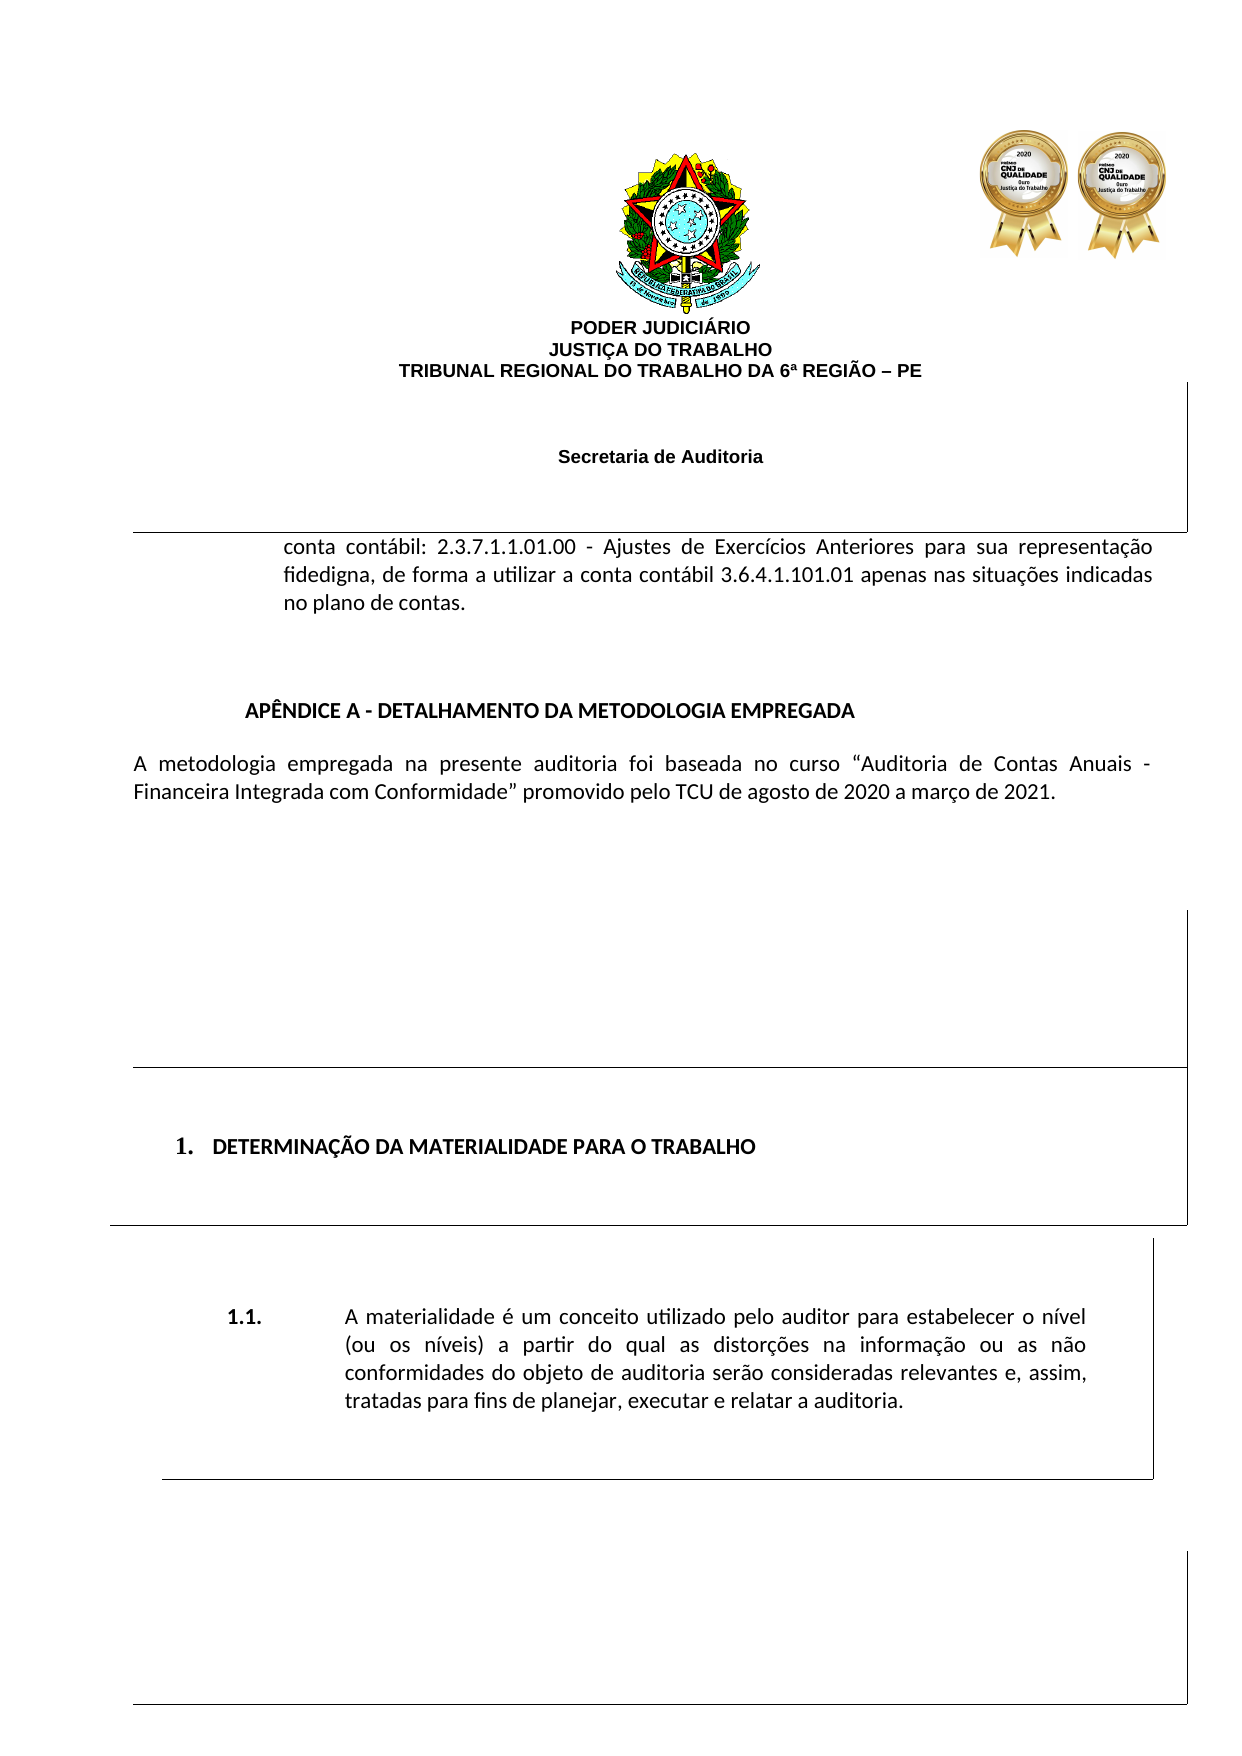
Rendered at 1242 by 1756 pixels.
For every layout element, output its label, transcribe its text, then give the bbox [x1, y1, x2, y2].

list DETERMINAÇÃO DA MATERIALIDADE PARA O TRABALHO [110, 1067, 1187, 1225]
list A materialidade é um conceito utilizado pelo auditor para estabelecer o nível (ou os níveis) a partir do qual as distorções na informação ou as não conformidades do objeto de auditoria serão consideradas relevantes e, assim, tratadas para fins de planejar, executar e relatar a auditoria. [162, 1238, 1153, 1479]
list conta contábil: 2.3.7.1.1.01.00 - Ajustes de Exercícios Anteriores para sua representação fidedigna, de forma a utilizar a conta contábil 3.6.4.1.101.01 apenas nas situações indicadas no plano de contas. [246, 532, 1154, 616]
text A metodologia empregada na presente auditoria foi baseada no curso “Auditoria de Contas Anuais - Financeira Integrada com Conformidade” promovido pelo TCU de agosto de 2020 a março de 2021. [133, 749, 1152, 806]
subtitle APÊNDICE A - DETALHAMENTO DA METODOLOGIA EMPREGADA [245, 696, 1187, 724]
